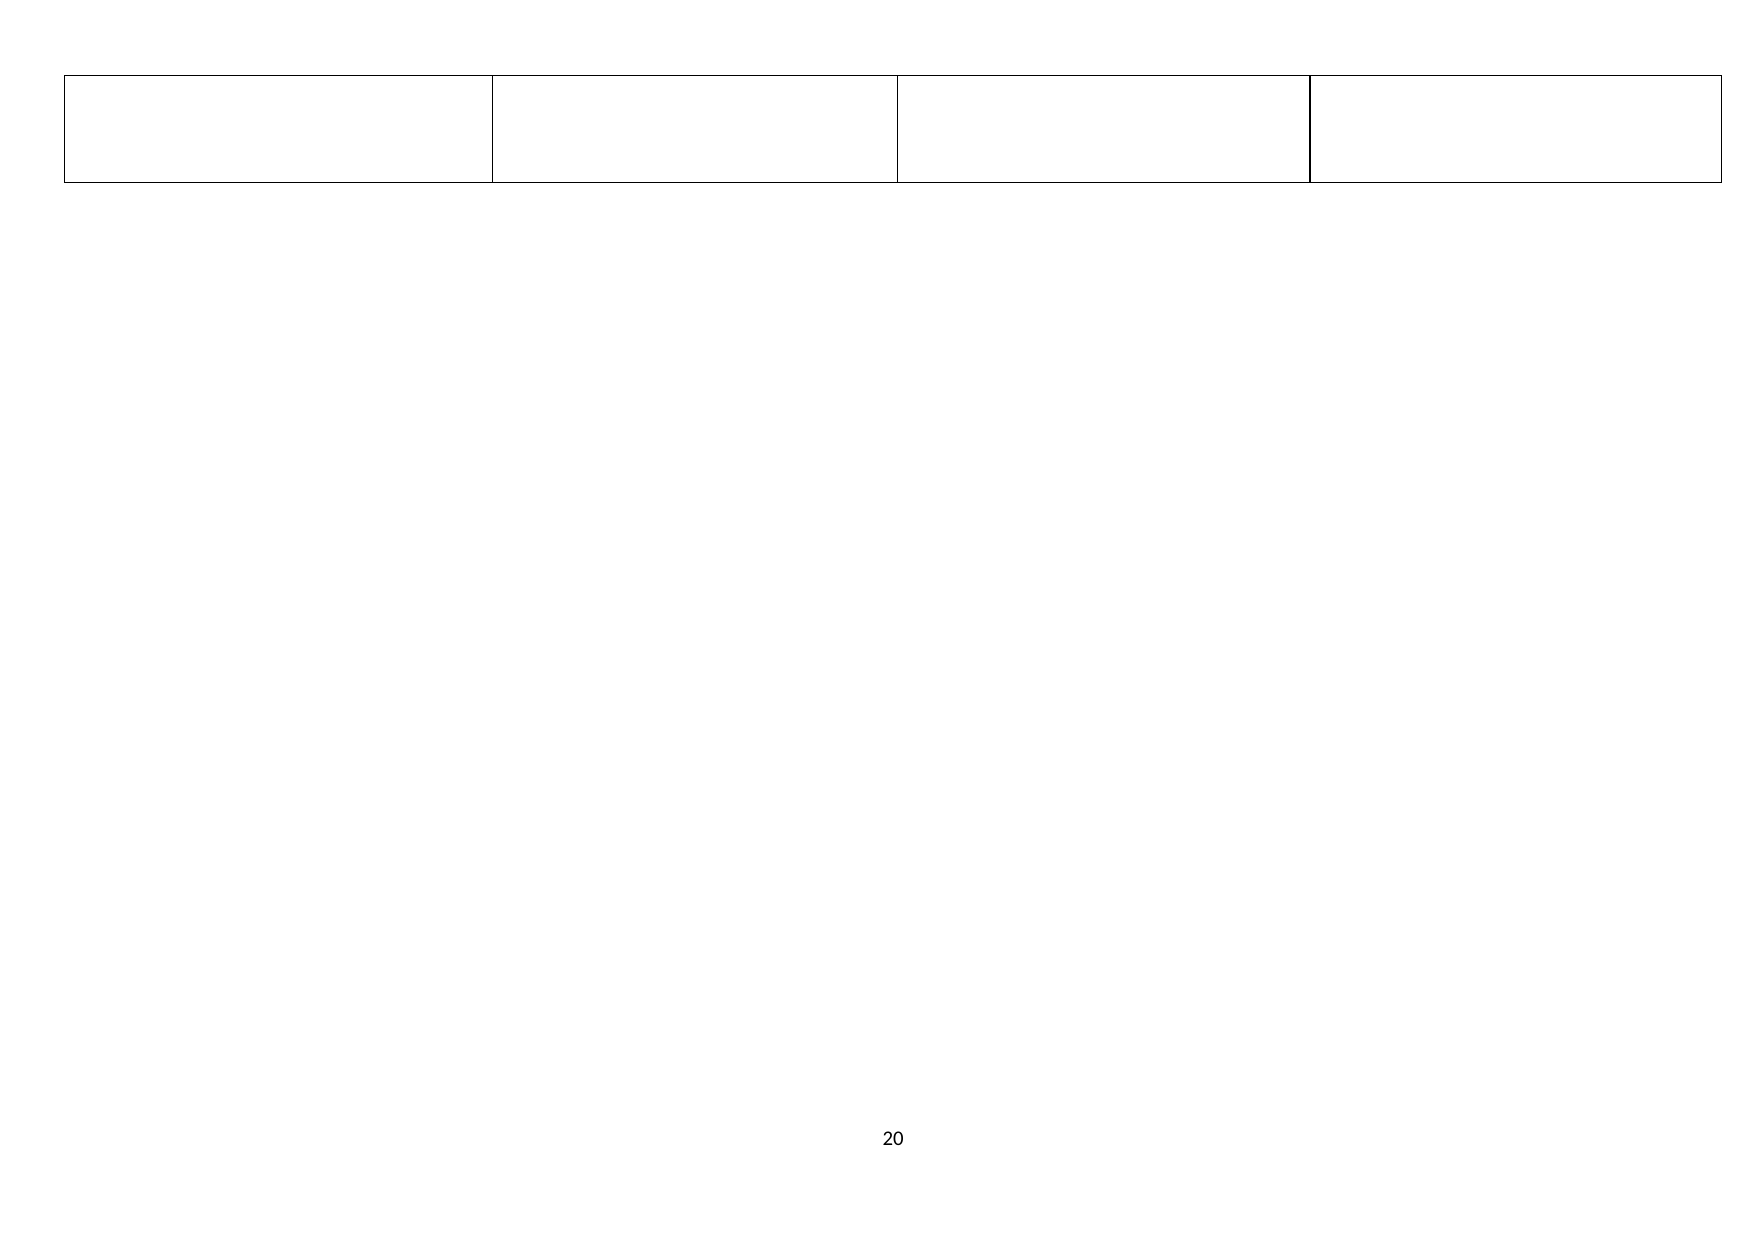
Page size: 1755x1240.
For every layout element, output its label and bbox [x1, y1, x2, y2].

table_cell [65, 76, 492, 182]
table_cell [898, 76, 1309, 182]
table_cell [1311, 76, 1721, 182]
table_cell [493, 76, 897, 182]
